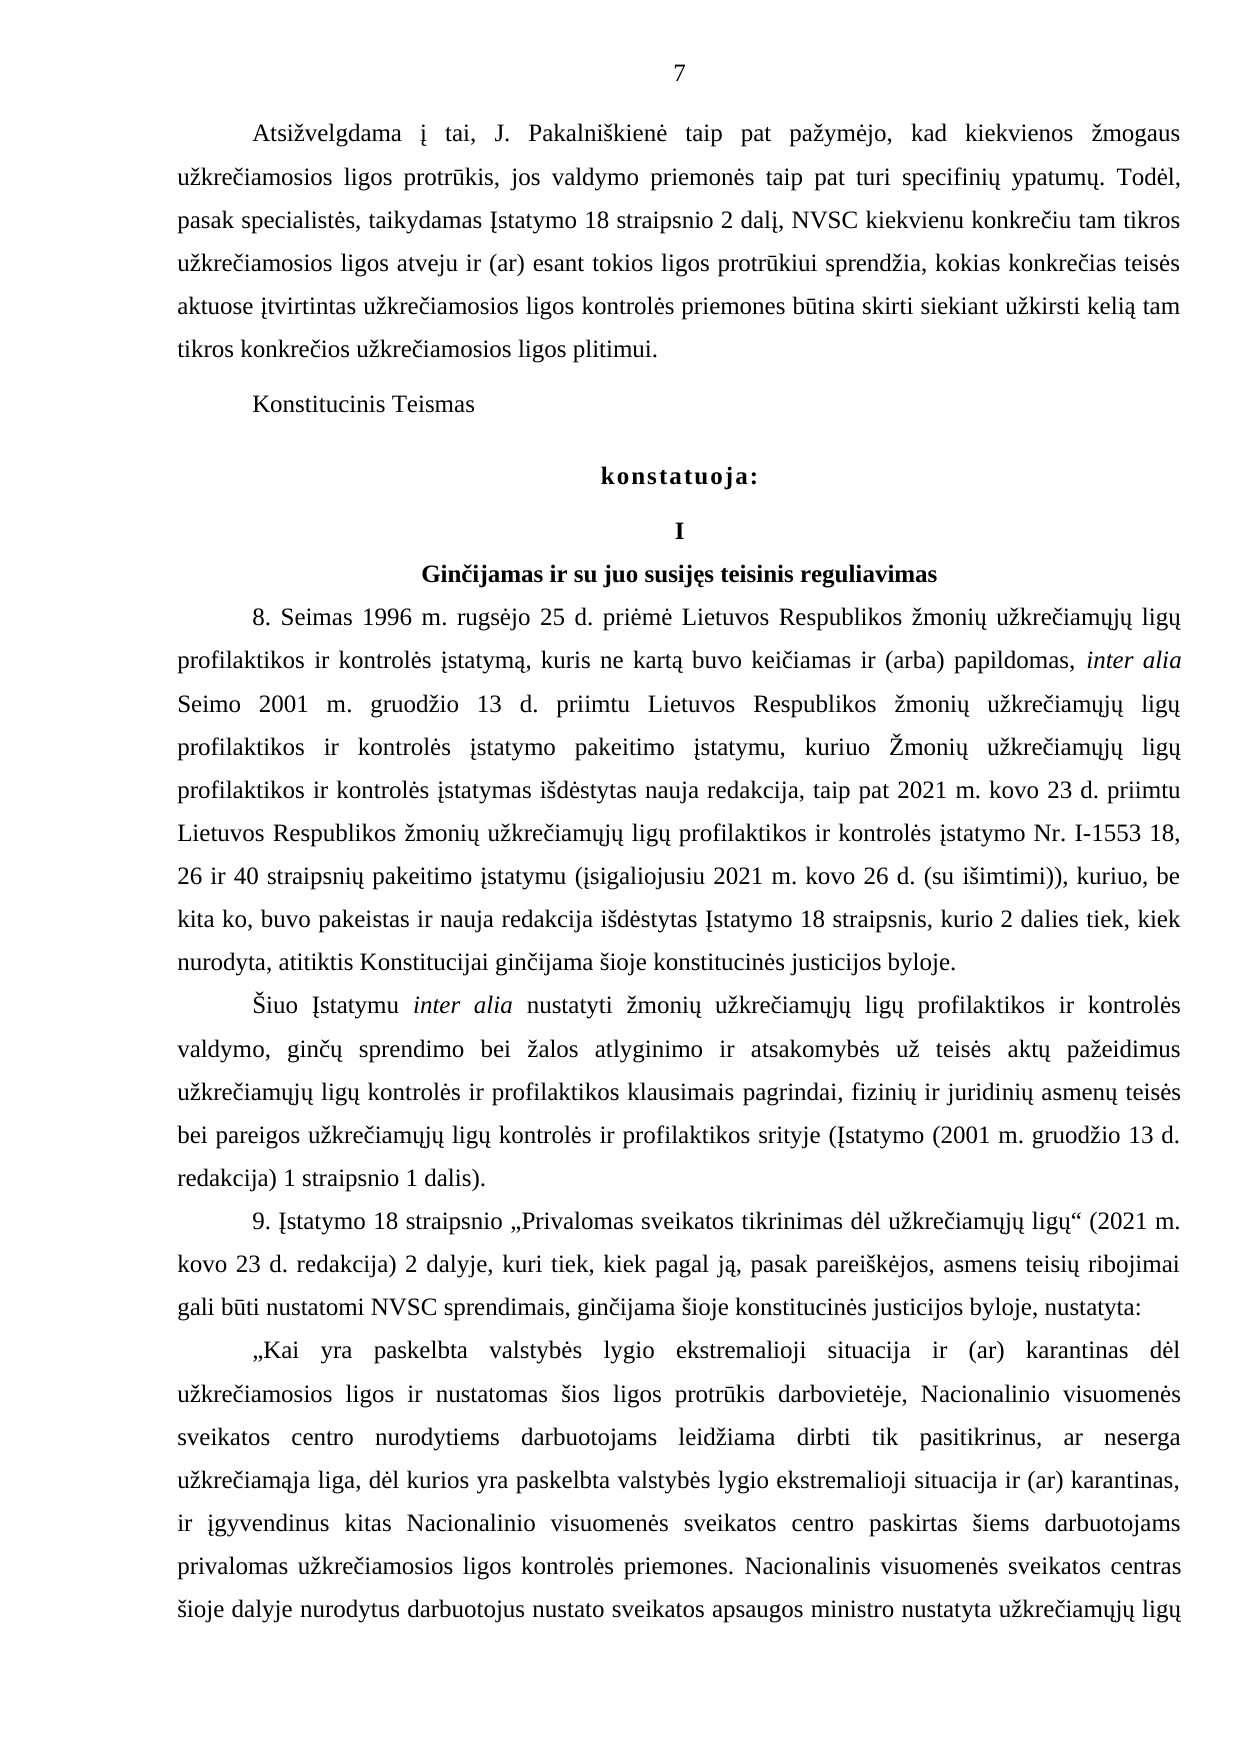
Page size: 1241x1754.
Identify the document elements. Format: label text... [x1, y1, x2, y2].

text „Kai yra paskelbta valstybės lygio ekstremalioji situacija ir (ar) karantinas dėl užkrečiamosios ligos ir nustatomas šios ligos protrūkis darbovietėje, Nacionalinio visuomenės sveikatos centro nurodytiems darbuotojams leidžiama dirbti tik pasitikrinus, ar neserga užkrečiamąja liga, dėl kurios yra paskelbta valstybės lygio ekstremalioji situacija ir (ar) karantinas, ir įgyvendinus kitas Nacionalinio visuomenės sveikatos centro paskirtas šiems darbuotojams privalomas užkrečiamosios ligos kontrolės priemones. Nacionalinis visuomenės sveikatos centras šioje dalyje nurodytus darbuotojus nustato sveikatos apsaugos ministro nustatyta užkrečiamųjų ligų [177, 1336, 1182, 1623]
text konstatuoja: [177, 461, 1182, 490]
text 9. Įstatymo 18 straipsnio „Privalomas sveikatos tikrinimas dėl užkrečiamųjų ligų“ (2021 m. kovo 23 d. redakcija) 2 dalyje, kuri tiek, kiek pagal ją, pasak pareiškėjos, asmens teisių ribojimai gali būti nustatomi NVSC sprendimais, ginčijama šioje konstitucinės justicijos byloje, nustatyta: [177, 1206, 1182, 1321]
text Ginčijamas ir su juo susijęs teisinis reguliavimas [177, 559, 1182, 588]
text I [177, 516, 1182, 545]
text Šiuo Įstatymu inter alia nustatyti žmonių užkrečiamųjų ligų profilaktikos ir kontrolės valdymo, ginčų sprendimo bei žalos atlyginimo ir atsakomybės už teisės aktų pažeidimus užkrečiamųjų ligų kontrolės ir profilaktikos klausimais pagrindai, fizinių ir juridinių asmenų teisės bei pareigos užkrečiamųjų ligų kontrolės ir profilaktikos srityje (Įstatymo (2001 m. gruodžio 13 d. redakcija) 1 straipsnio 1 dalis). [177, 991, 1182, 1192]
text 8. Seimas 1996 m. rugsėjo 25 d. priėmė Lietuvos Respublikos žmonių užkrečiamųjų ligų profilaktikos ir kontrolės įstatymą, kuris ne kartą buvo keičiamas ir (arba) papildomas, inter alia Seimo 2001 m. gruodžio 13 d. priimtu Lietuvos Respublikos žmonių užkrečiamųjų ligų profilaktikos ir kontrolės įstatymo pakeitimo įstatymu, kuriuo Žmonių užkrečiamųjų ligų profilaktikos ir kontrolės įstatymas išdėstytas nauja redakcija, taip pat 2021 m. kovo 23 d. priimtu Lietuvos Respublikos žmonių užkrečiamųjų ligų profilaktikos ir kontrolės įstatymo Nr. I-1553 18, 26 ir 40 straipsnių pakeitimo įstatymu (įsigaliojusiu 2021 m. kovo 26 d. (su išimtimi)), kuriuo, be kita ko, buvo pakeistas ir nauja redakcija išdėstytas Įstatymo 18 straipsnis, kurio 2 dalies tiek, kiek nurodyta, atitiktis Konstitucijai ginčijama šioje konstitucinės justicijos byloje. [177, 602, 1182, 976]
text Konstitucinis Teismas [177, 389, 1182, 418]
text Atsižvelgdama į tai, J. Pakalniškienė taip pat pažymėjo, kad kiekvienos žmogaus užkrečiamosios ligos protrūkis, jos valdymo priemonės taip pat turi specifinių ypatumų. Todėl, pasak specialistės, taikydamas Įstatymo 18 straipsnio 2 dalį, NVSC kiekvienu konkrečiu tam tikros užkrečiamosios ligos atveju ir (ar) esant tokios ligos protrūkiui sprendžia, kokias konkrečias teisės aktuose įtvirtintas užkrečiamosios ligos kontrolės priemones būtina skirti siekiant užkirsti kelią tam tikros konkrečios užkrečiamosios ligos plitimui. [177, 118, 1182, 363]
